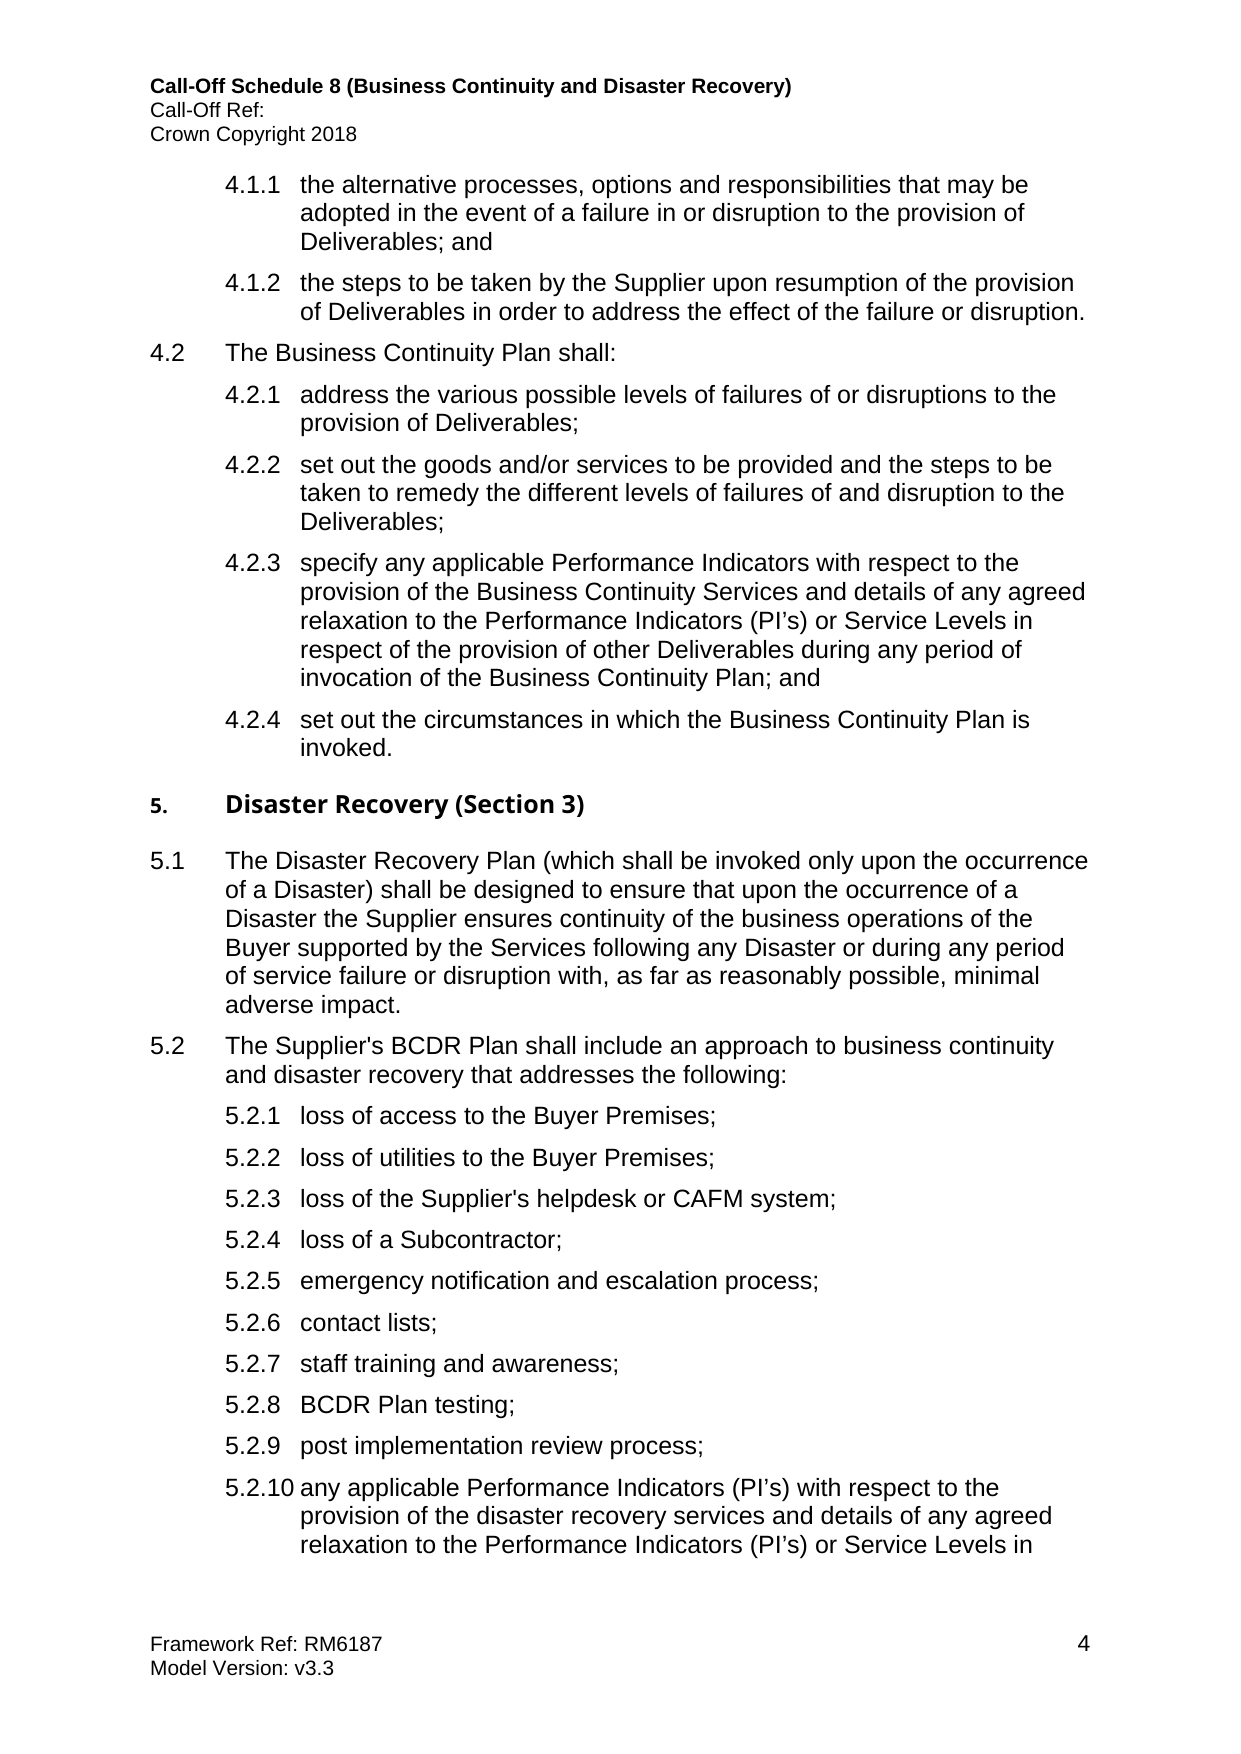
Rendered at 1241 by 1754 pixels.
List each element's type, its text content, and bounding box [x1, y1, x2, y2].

list contact lists; [225, 1307, 1090, 1336]
list BCDR Plan testing; [225, 1390, 1090, 1419]
list loss of access to the Buyer Premises; [225, 1101, 1090, 1130]
list The Supplier's BCDR Plan shall include an approach to business continuity and disaster recovery that addresses the following: [150, 1031, 1090, 1089]
list any applicable Performance Indicators (PI’s) with respect to the provision of the disaster recovery services and details of any agreed relaxation to the Performance Indicators (PI’s) or Service Levels in [225, 1472, 1090, 1559]
list set out the goods and/or services to be provided and the steps to be taken to remedy the different levels of failures of and disruption to the Deliverables; [225, 450, 1090, 536]
list set out the circumstances in which the Business Continuity Plan is invoked. [225, 705, 1090, 762]
list Disaster Recovery (Section 3) [150, 787, 1090, 821]
list emergency notification and escalation process; [225, 1266, 1090, 1295]
list the alternative processes, options and responsibilities that may be adopted in the event of a failure in or disruption to the provision of Deliverables; and [225, 170, 1090, 256]
list specify any applicable Performance Indicators with respect to the provision of the Business Continuity Services and details of any agreed relaxation to the Performance Indicators (PI’s) or Service Levels in respect of the provision of other Deliverables during any period of invocation of the Business Continuity Plan; and [225, 548, 1090, 692]
list address the various possible levels of failures of or disruptions to the provision of Deliverables; [225, 380, 1090, 437]
list loss of the Supplier's helpdesk or CAFM system; [225, 1184, 1090, 1212]
list loss of a Subcontractor; [225, 1225, 1090, 1254]
list the steps to be taken by the Supplier upon resumption of the provision of Deliverables in order to address the effect of the failure or disruption. [225, 268, 1090, 326]
list The Business Continuity Plan shall: [150, 338, 1090, 367]
list staff training and awareness; [225, 1349, 1090, 1377]
list post implementation review process; [225, 1431, 1090, 1460]
list loss of utilities to the Buyer Premises; [225, 1142, 1090, 1171]
list The Disaster Recovery Plan (which shall be invoked only upon the occurrence of a Disaster) shall be designed to ensure that upon the occurrence of a Disaster the Supplier ensures continuity of the business operations of the Buyer supported by the Services following any Disaster or during any period of service failure or disruption with, as far as reasonably possible, minimal adverse impact. [150, 846, 1090, 1019]
